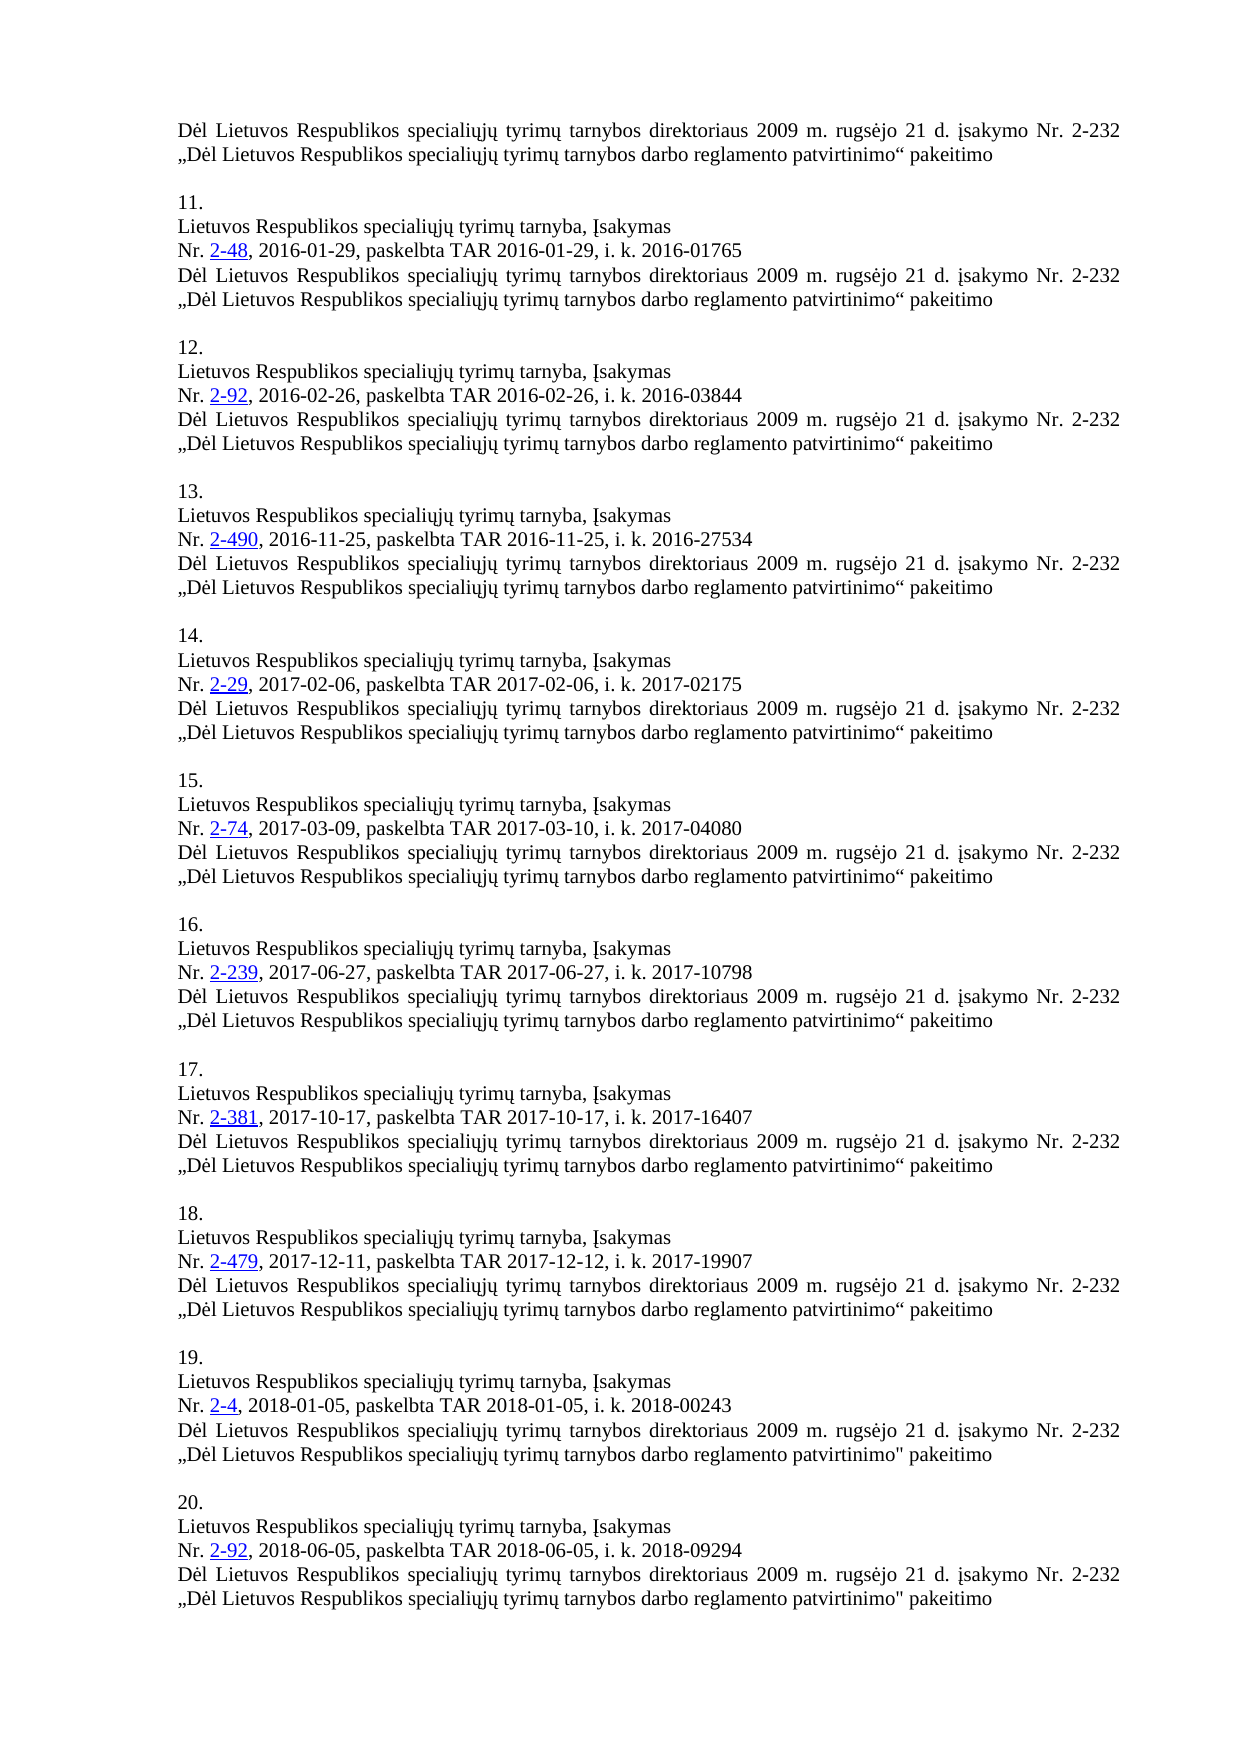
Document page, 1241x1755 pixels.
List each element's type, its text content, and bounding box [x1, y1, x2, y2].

text Nr. 2-92, 2018-06-05, paskelbta TAR 2018-06-05, i. k. 2018-09294 [177, 1538, 1122, 1562]
text Nr. 2-4, 2018-01-05, paskelbta TAR 2018-01-05, i. k. 2018-00243 [177, 1393, 1122, 1417]
text Lietuvos Respublikos specialiųjų tyrimų tarnyba, Įsakymas [177, 359, 1122, 383]
text Nr. 2-490, 2016-11-25, paskelbta TAR 2016-11-25, i. k. 2016-27534 [177, 527, 1122, 551]
text Lietuvos Respublikos specialiųjų tyrimų tarnyba, Įsakymas [177, 792, 1122, 816]
text Dėl Lietuvos Respublikos specialiųjų tyrimų tarnybos direktoriaus 2009 m. rugsėjo 21 d. įsakymo Nr. 2-232 „Dėl Lietuvos Respublikos specialiųjų tyrimų tarnybos darbo reglamento patvirtinimo“ pakeitimo [177, 1129, 1122, 1177]
text Dėl Lietuvos Respublikos specialiųjų tyrimų tarnybos direktoriaus 2009 m. rugsėjo 21 d. įsakymo Nr. 2-232 „Dėl Lietuvos Respublikos specialiųjų tyrimų tarnybos darbo reglamento patvirtinimo" pakeitimo [177, 1562, 1122, 1610]
text Dėl Lietuvos Respublikos specialiųjų tyrimų tarnybos direktoriaus 2009 m. rugsėjo 21 d. įsakymo Nr. 2-232 „Dėl Lietuvos Respublikos specialiųjų tyrimų tarnybos darbo reglamento patvirtinimo" pakeitimo [177, 1417, 1122, 1466]
text Lietuvos Respublikos specialiųjų tyrimų tarnyba, Įsakymas [177, 214, 1122, 238]
text Dėl Lietuvos Respublikos specialiųjų tyrimų tarnybos direktoriaus 2009 m. rugsėjo 21 d. įsakymo Nr. 2-232 „Dėl Lietuvos Respublikos specialiųjų tyrimų tarnybos darbo reglamento patvirtinimo“ pakeitimo [177, 118, 1122, 166]
text 18. [177, 1201, 1122, 1225]
text Lietuvos Respublikos specialiųjų tyrimų tarnyba, Įsakymas [177, 1081, 1122, 1105]
text 20. [177, 1490, 1122, 1514]
text Dėl Lietuvos Respublikos specialiųjų tyrimų tarnybos direktoriaus 2009 m. rugsėjo 21 d. įsakymo Nr. 2-232 „Dėl Lietuvos Respublikos specialiųjų tyrimų tarnybos darbo reglamento patvirtinimo“ pakeitimo [177, 984, 1122, 1032]
text 15. [177, 768, 1122, 792]
text 11. [177, 190, 1122, 214]
text Lietuvos Respublikos specialiųjų tyrimų tarnyba, Įsakymas [177, 1369, 1122, 1393]
text Lietuvos Respublikos specialiųjų tyrimų tarnyba, Įsakymas [177, 503, 1122, 527]
text Nr. 2-48, 2016-01-29, paskelbta TAR 2016-01-29, i. k. 2016-01765 [177, 238, 1122, 262]
text Dėl Lietuvos Respublikos specialiųjų tyrimų tarnybos direktoriaus 2009 m. rugsėjo 21 d. įsakymo Nr. 2-232 „Dėl Lietuvos Respublikos specialiųjų tyrimų tarnybos darbo reglamento patvirtinimo“ pakeitimo [177, 262, 1122, 311]
text Nr. 2-92, 2016-02-26, paskelbta TAR 2016-02-26, i. k. 2016-03844 [177, 383, 1122, 407]
text Nr. 2-74, 2017-03-09, paskelbta TAR 2017-03-10, i. k. 2017-04080 [177, 816, 1122, 840]
text Nr. 2-239, 2017-06-27, paskelbta TAR 2017-06-27, i. k. 2017-10798 [177, 960, 1122, 984]
text Dėl Lietuvos Respublikos specialiųjų tyrimų tarnybos direktoriaus 2009 m. rugsėjo 21 d. įsakymo Nr. 2-232 „Dėl Lietuvos Respublikos specialiųjų tyrimų tarnybos darbo reglamento patvirtinimo“ pakeitimo [177, 840, 1122, 888]
text 19. [177, 1345, 1122, 1369]
text Lietuvos Respublikos specialiųjų tyrimų tarnyba, Įsakymas [177, 936, 1122, 960]
text Lietuvos Respublikos specialiųjų tyrimų tarnyba, Įsakymas [177, 1225, 1122, 1249]
text 12. [177, 335, 1122, 359]
text Dėl Lietuvos Respublikos specialiųjų tyrimų tarnybos direktoriaus 2009 m. rugsėjo 21 d. įsakymo Nr. 2-232 „Dėl Lietuvos Respublikos specialiųjų tyrimų tarnybos darbo reglamento patvirtinimo“ pakeitimo [177, 407, 1122, 455]
text Lietuvos Respublikos specialiųjų tyrimų tarnyba, Įsakymas [177, 647, 1122, 672]
text 13. [177, 479, 1122, 503]
text Dėl Lietuvos Respublikos specialiųjų tyrimų tarnybos direktoriaus 2009 m. rugsėjo 21 d. įsakymo Nr. 2-232 „Dėl Lietuvos Respublikos specialiųjų tyrimų tarnybos darbo reglamento patvirtinimo“ pakeitimo [177, 551, 1122, 599]
text 14. [177, 623, 1122, 647]
text Nr. 2-381, 2017-10-17, paskelbta TAR 2017-10-17, i. k. 2017-16407 [177, 1105, 1122, 1129]
text Nr. 2-479, 2017-12-11, paskelbta TAR 2017-12-12, i. k. 2017-19907 [177, 1249, 1122, 1273]
text Dėl Lietuvos Respublikos specialiųjų tyrimų tarnybos direktoriaus 2009 m. rugsėjo 21 d. įsakymo Nr. 2-232 „Dėl Lietuvos Respublikos specialiųjų tyrimų tarnybos darbo reglamento patvirtinimo“ pakeitimo [177, 1273, 1122, 1321]
text 16. [177, 912, 1122, 936]
text Dėl Lietuvos Respublikos specialiųjų tyrimų tarnybos direktoriaus 2009 m. rugsėjo 21 d. įsakymo Nr. 2-232 „Dėl Lietuvos Respublikos specialiųjų tyrimų tarnybos darbo reglamento patvirtinimo“ pakeitimo [177, 696, 1122, 744]
text Nr. 2-29, 2017-02-06, paskelbta TAR 2017-02-06, i. k. 2017-02175 [177, 672, 1122, 696]
text 17. [177, 1057, 1122, 1081]
text Lietuvos Respublikos specialiųjų tyrimų tarnyba, Įsakymas [177, 1514, 1122, 1538]
